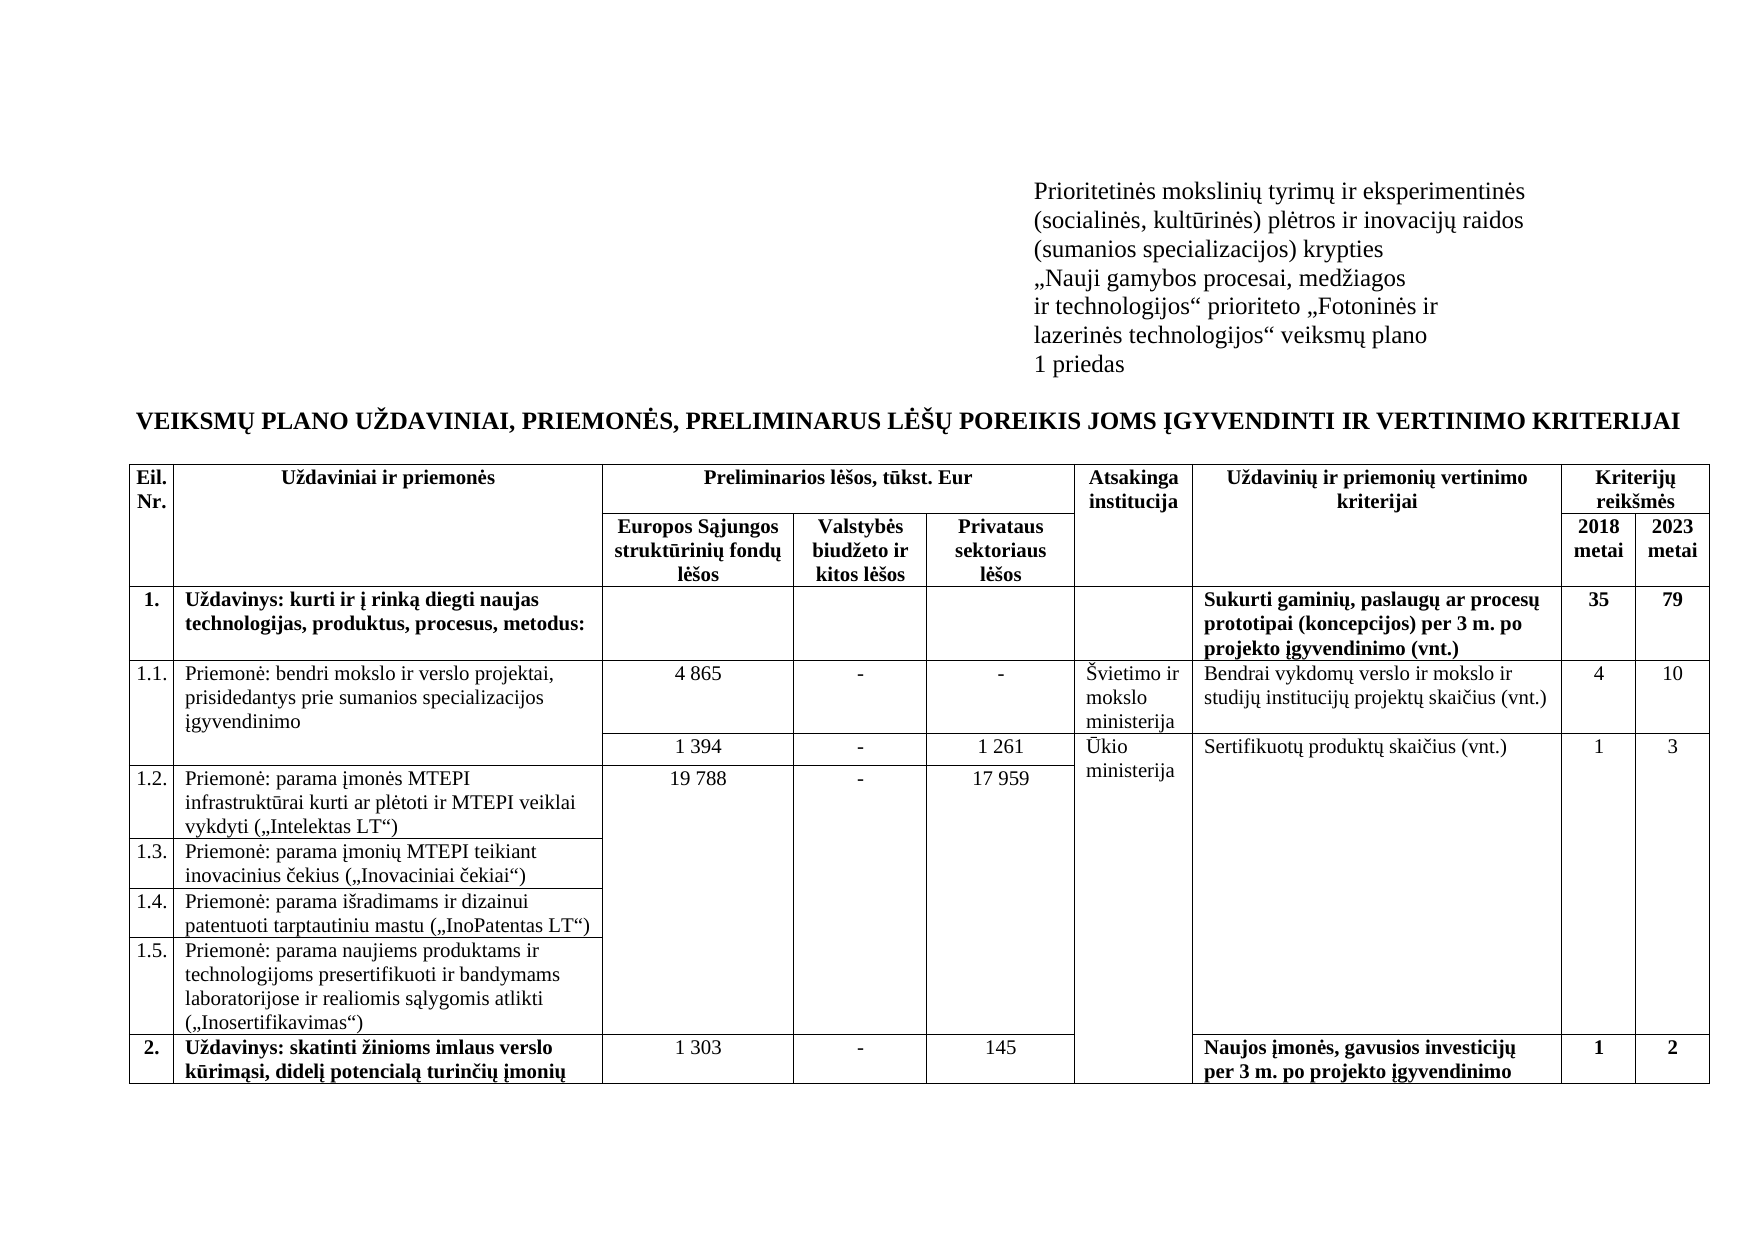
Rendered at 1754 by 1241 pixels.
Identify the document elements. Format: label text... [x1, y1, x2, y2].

table_cell Europos Sąjungos struktūrinių fondų lėšos [603, 514, 793, 586]
table_cell Uždavinys: skatinti žinioms imlaus verslo kūrimąsi, didelį potencialą turinčių įmonių [174, 1035, 602, 1083]
text (sumanios specializacijos) krypties [118, 234, 1698, 263]
table_cell 79 [1636, 587, 1709, 659]
table_cell Priemonė: parama įmonės MTEPI infrastruktūrai kurti ar plėtoti ir MTEPI veiklai vykdyti („Intelektas LT“) [174, 766, 602, 838]
table_cell 1.2. [130, 766, 173, 838]
table_cell - [794, 766, 926, 1034]
table_cell 2. [130, 1035, 173, 1083]
table_cell 1 394 [603, 734, 793, 765]
text Prioritetinės mokslinių tyrimų ir eksperimentinės [118, 176, 1698, 205]
table_cell Ūkio ministerija [1075, 734, 1192, 1083]
table_cell Privataus sektoriaus lėšos [927, 514, 1074, 586]
table_cell - [794, 661, 926, 733]
table_cell 2023 metai [1636, 514, 1709, 586]
text 1 priedas [118, 349, 1698, 378]
table_cell Uždavinys: kurti ir į rinką diegti naujas technologijas, produktus, procesus, metodus: [174, 587, 602, 659]
table_cell [794, 587, 926, 659]
table_cell Naujos įmonės, gavusios investicijų per 3 m. po projekto įgyvendinimo [1193, 1035, 1561, 1083]
table_cell 1.3. [130, 839, 173, 887]
table_cell Sertifikuotų produktų skaičius (vnt.) [1193, 734, 1561, 1034]
table_cell 1 [1562, 734, 1635, 1034]
table_cell 1. [130, 587, 173, 659]
table_header Uždavinių ir priemonių vertinimo kriterijai [1193, 465, 1561, 586]
table_cell 3 [1636, 734, 1709, 1034]
table_cell 1.5. [130, 938, 173, 1034]
table_cell 1.4. [130, 889, 173, 937]
table_cell Sukurti gaminių, paslaugų ar procesų prototipai (koncepcijos) per 3 m. po projekto įgyvendinimo (vnt.) [1193, 587, 1561, 659]
text ir technologijos“ prioriteto „Fotoninės ir [118, 291, 1698, 320]
table_cell 1 [1562, 1035, 1635, 1083]
table_cell Priemonė: parama įmonių MTEPI teikiant inovacinius čekius („Inovaciniai čekiai“) [174, 839, 602, 887]
table_cell [1075, 587, 1192, 659]
text „Nauji gamybos procesai, medžiagos [118, 263, 1698, 291]
table_header Preliminarios lėšos, tūkst. Eur [603, 465, 1074, 513]
table_cell Valstybės biudžeto ir kitos lėšos [794, 514, 926, 586]
table_cell 2018 metai [1562, 514, 1635, 586]
table_cell 1.1. [130, 661, 173, 765]
table_header Eil. Nr. [130, 465, 173, 586]
table_header Kriterijų reikšmės [1562, 465, 1709, 513]
table_cell 19 788 [603, 766, 793, 1034]
table_cell Priemonė: parama išradimams ir dizainui patentuoti tarptautiniu mastu („InoPatentas LT“) [174, 889, 602, 937]
table_cell Priemonė: bendri mokslo ir verslo projektai, prisidedantys prie sumanios specializacijos įgyvendinimo [174, 661, 602, 765]
table_cell 1 303 [603, 1035, 793, 1083]
table_cell Švietimo ir mokslo ministerija [1075, 661, 1192, 733]
table_header Atsakinga institucija [1075, 465, 1192, 586]
table_cell 35 [1562, 587, 1635, 659]
table_cell - [794, 734, 926, 765]
text lazerinės technologijos“ veiksmų plano [118, 320, 1698, 349]
table_cell Priemonė: parama naujiems produktams ir technologijoms presertifikuoti ir bandymams laboratorijose ir realiomis sąlygomis atlikti („Inosertifikavimas“) [174, 938, 602, 1034]
text (socialinės, kultūrinės) plėtros ir inovacijų raidos [118, 205, 1698, 234]
table_cell - [927, 661, 1074, 733]
table_header Uždaviniai ir priemonės [174, 465, 602, 586]
table_cell 2 [1636, 1035, 1709, 1083]
table_cell 17 959 [927, 766, 1074, 1034]
table_cell Bendrai vykdomų verslo ir mokslo ir studijų institucijų projektų skaičius (vnt.) [1193, 661, 1561, 733]
table_cell 4 865 [603, 661, 793, 733]
table_cell [603, 587, 793, 659]
table_cell 145 [927, 1035, 1074, 1083]
table_cell 10 [1636, 661, 1709, 733]
table_cell [927, 587, 1074, 659]
table_cell 1 261 [927, 734, 1074, 765]
table_cell 4 [1562, 661, 1635, 733]
table_cell - [794, 1035, 926, 1083]
text VEIKSMŲ PLANO UŽDAVINIAI, priemonĖS, Preliminarus lėšų poreikis JOMS įgyvendinTi IR VERTINIMO KRITERIJAI [118, 406, 1698, 435]
